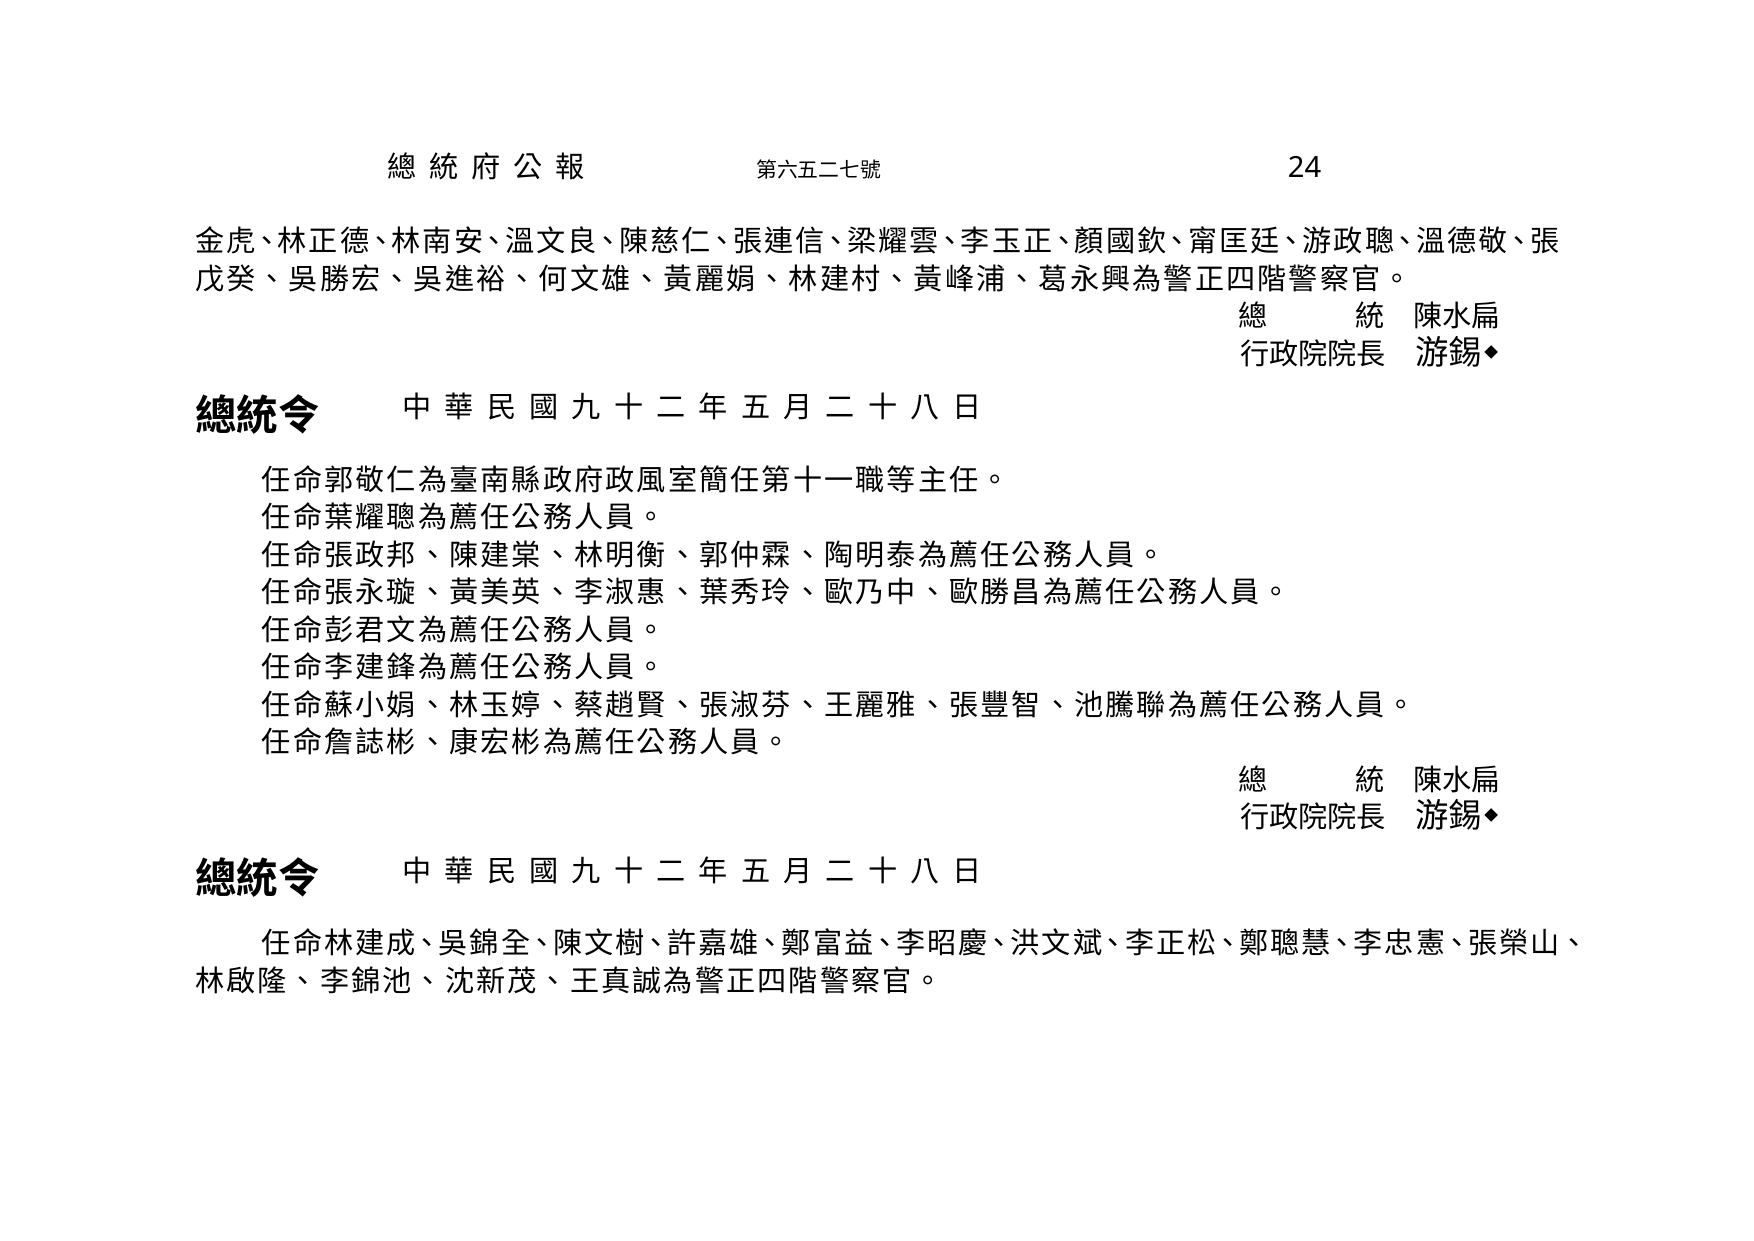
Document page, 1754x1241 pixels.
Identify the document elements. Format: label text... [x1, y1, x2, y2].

text 行政院院長 游錫 [195, 334, 1501, 372]
text 任命張政邦、陳建棠、林明衡、郭仲霖、陶明泰為薦任公務人員。 [195, 535, 1559, 573]
table_header 總統令 [192, 372, 399, 460]
text 任命蘇小娟、林玉婷、蔡趙賢、張淑芬、王麗雅、張豐智、池騰聯為薦任公務人員。 [195, 685, 1559, 723]
text 任命沈順發、林敏祥、常村、莊明福、楊得光、黃哲民、詹明政、李國宏、簡信成、王炳年、楊添丁、陳東河、田俊雄、黃蒼榮、孫國淵、林中杰、葉仲隆、郭享源、王志鑫、王志義、徐茂勝、黃永育、黃琨榮、李姝賢、鄭永吉、陳學真、丁慶、謝隆寶、王俊傑、羅宗禮、林克明、王裕達、陳進卿、周百霖、陳建順、黃嘉惠、林裕發、林燦輝、王俊元、李龍志、楊振裕、莊重盈、林榮寶、宗明坤、邱群揚、黃信添、石榮杰、張中民、李榮淇、方進易、蕭茂發、侯錦雄、林正輝、林奇曉、林登祥、戴榮濱、鍾紹興、蔡崇謀、吳昱鋒、李福源、葉念和、陳芳仁、李能顧、歐陽鯤、馬勝基、劉義能、黃以振、盧文芳、曾敏雄、蔡宗錫、何永傑、翁玉井、黃清泉、林進成、周文正、許芳榮、黃惠娟、韓文雄、鄭明財、張國華、胡界銘、許耀文、詹子平、盧永健、吳英智、侯珠通、王炳煌、蔡木倚、林俊成、尤贈福、黃玉璋、賴清民、林阿虹、顏慶忠、洪明山、吳金虎、林正德、林南安、溫文良、陳慈仁、張連信、梁耀雲、李玉正、顏國欽、甯匡廷、游政聰、溫德敬、張戊癸、吳勝宏、吳進裕、何文雄、黃麗娟、林建村、黃峰浦、葛永興為警正四階警察官。 [195, 222, 1559, 297]
text 總 統 陳水扁 [195, 760, 1501, 798]
text 總 統 陳水扁 [195, 297, 1501, 334]
table_header 中華民國九十二年五月二十八日 [399, 835, 986, 924]
text 任命郭敬仁為臺南縣政府政風室簡任第十一職等主任。 [195, 460, 1559, 498]
text 任命李建鋒為薦任公務人員。 [195, 648, 1559, 685]
text 任命葉耀聰為薦任公務人員。 [195, 498, 1559, 535]
text 任命彭君文為薦任公務人員。 [195, 610, 1559, 648]
text 任命張永璇、黃美英、李淑惠、葉秀玲、歐乃中、歐勝昌為薦任公務人員。 [195, 573, 1559, 610]
table_header 中華民國九十二年五月二十八日 [399, 372, 986, 460]
text 任命詹誌彬、康宏彬為薦任公務人員。 [195, 723, 1559, 760]
table_header 總統令 [192, 835, 399, 924]
text 行政院院長 游錫 [195, 798, 1501, 835]
text 任命林建成、吳錦全、陳文樹、許嘉雄、鄭富益、李昭慶、洪文斌、李正松、鄭聰慧、李忠憲、張榮山、林啟隆、李錦池、沈新茂、王真誠為警正四階警察官。 [195, 924, 1559, 999]
